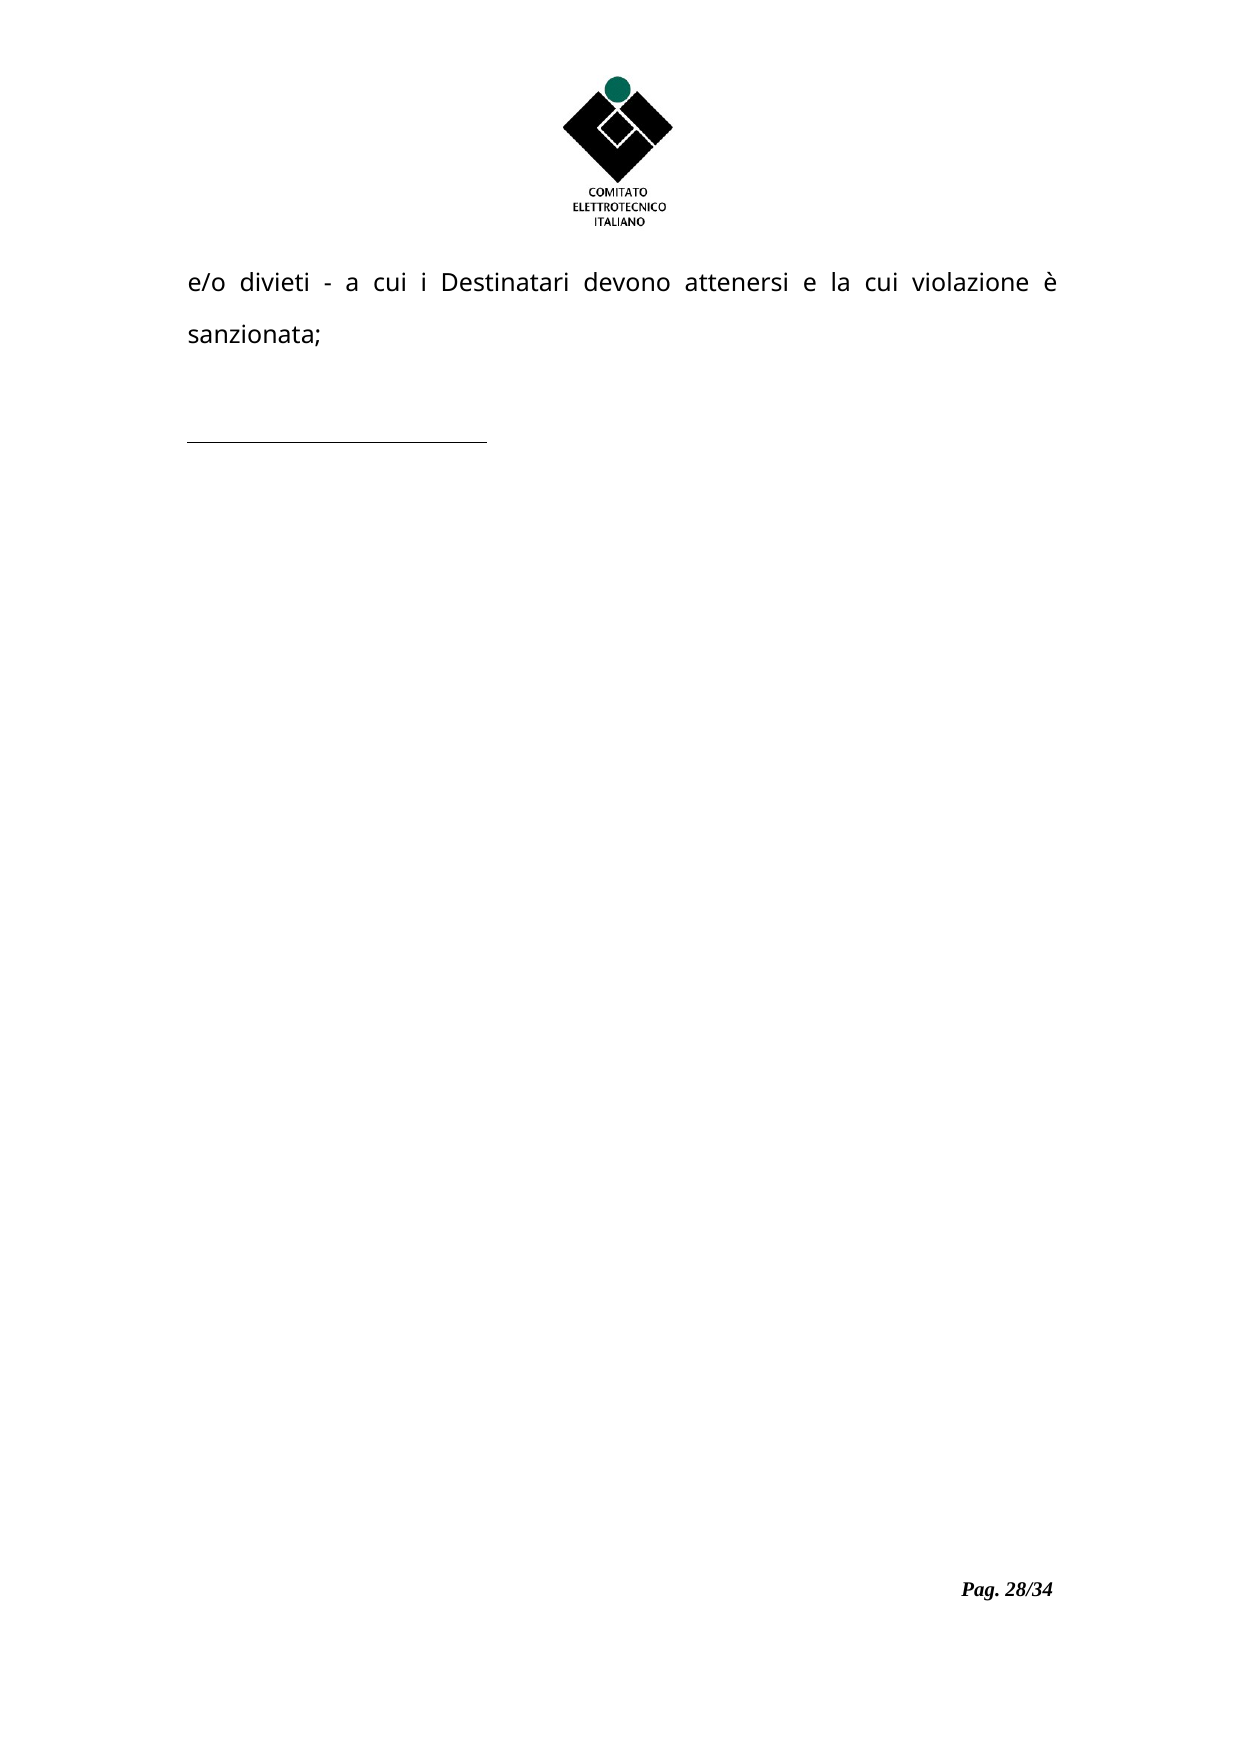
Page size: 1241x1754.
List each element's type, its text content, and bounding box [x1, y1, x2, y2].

list e/o divieti - a cui i Destinatari devono attenersi e la cui violazione è sanzionata; [150, 264, 1059, 350]
